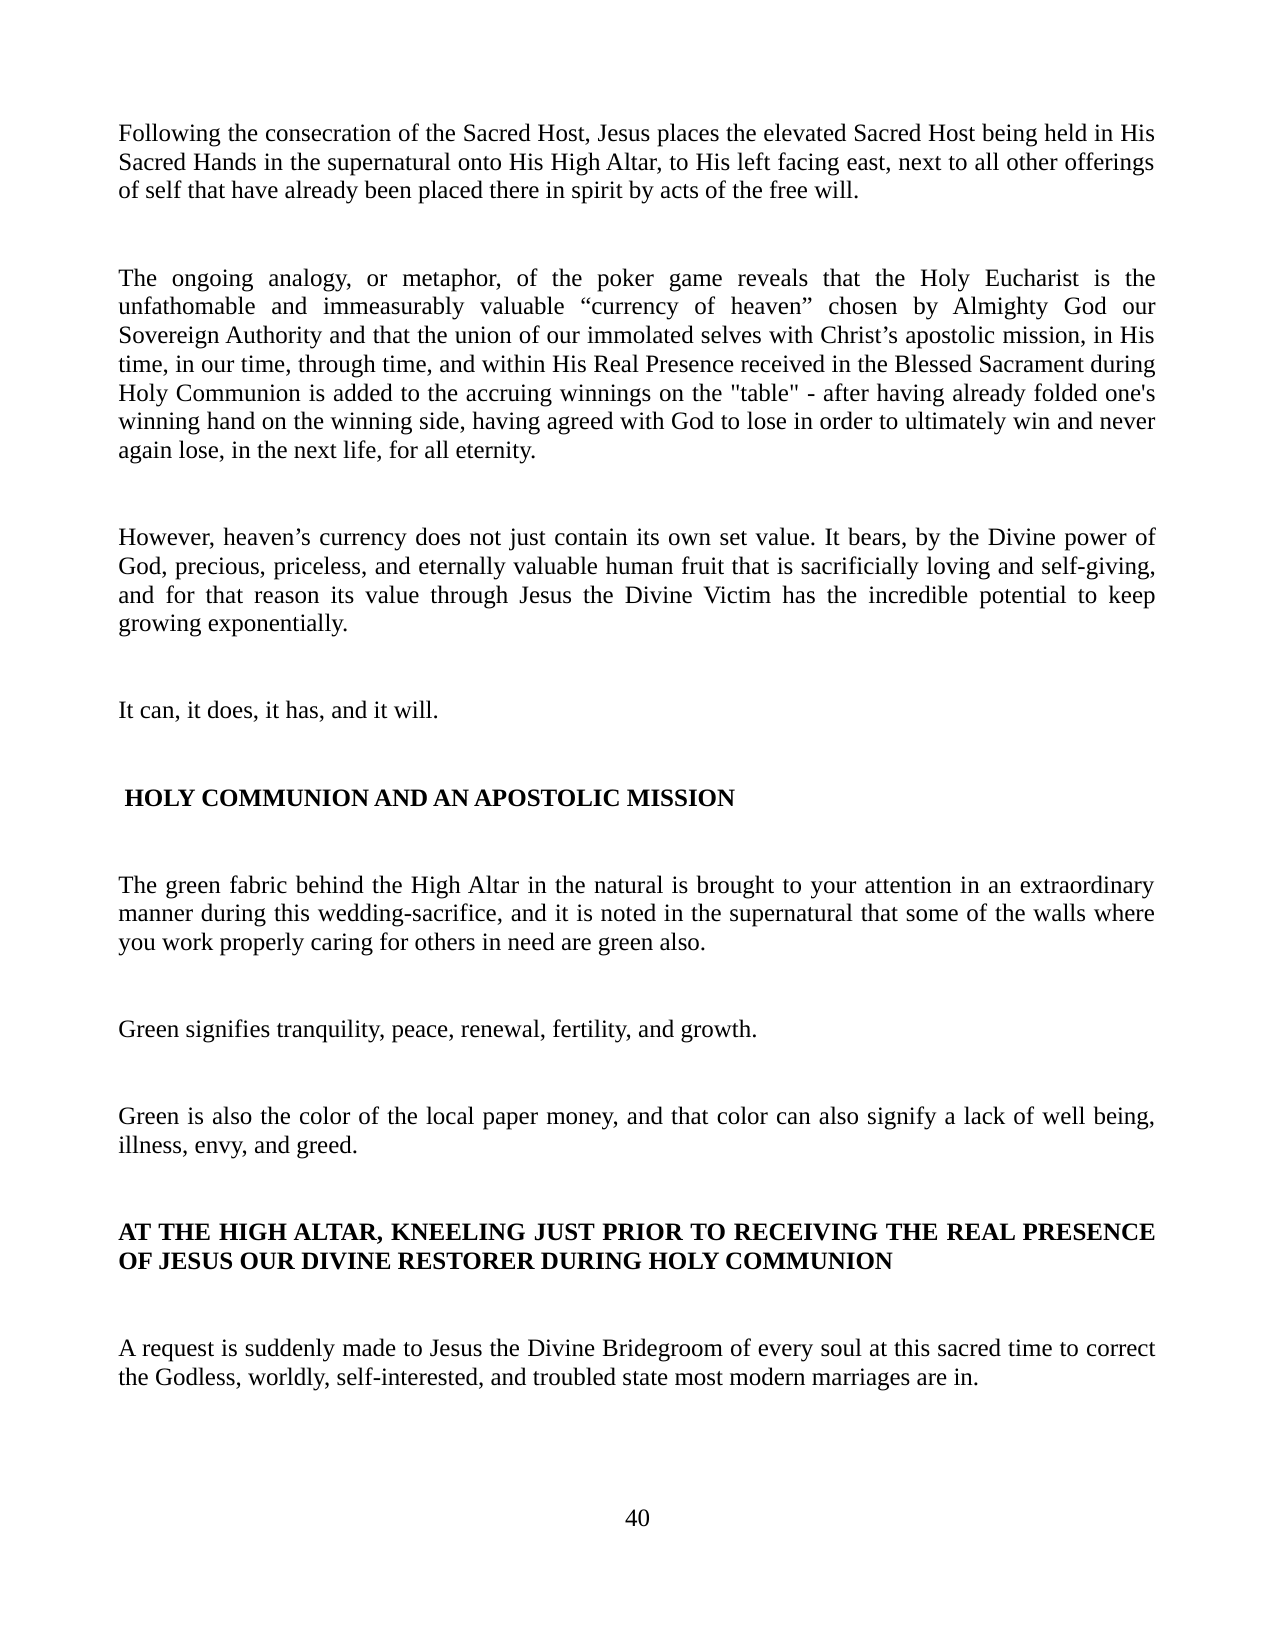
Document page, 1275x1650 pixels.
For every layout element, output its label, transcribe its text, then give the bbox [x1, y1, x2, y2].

text Green is also the color of the local paper money, and that color can also signify a lack of well being, illness, envy, and greed. [118, 1101, 1157, 1159]
text HOLY COMMUNION AND AN APOSTOLIC MISSION [118, 783, 1157, 811]
text The ongoing analogy, or metaphor, of the poker game reveals that the Holy Eucharist is the unfathomable and immeasurably valuable “currency of heaven” chosen by Almighty God our Sovereign Authority and that the union of our immolated selves with Christ’s apostolic mission, in His time, in our time, through time, and within His Real Presence received in the Blessed Sacrament during Holy Communion is added to the accruing winnings on the "table" - after having already folded one's winning hand on the winning side, having agreed with God to lose in order to ultimately win and never again lose, in the next life, for all eternity. [118, 263, 1157, 464]
text A request is suddenly made to Jesus the Divine Bridegroom of every soul at this sacred time to correct the Godless, worldly, self-interested, and troubled state most modern marriages are in. [118, 1333, 1157, 1391]
text Green signifies tranquility, peace, renewal, fertility, and growth. [118, 1014, 1157, 1043]
text The green fabric behind the High Altar in the natural is brought to your attention in an extraordinary manner during this wedding-sacrifice, and it is noted in the supernatural that some of the walls where you work properly caring for others in need are green also. [118, 870, 1157, 956]
text AT THE HIGH ALTAR, KNEELING JUST PRIOR TO RECEIVING THE REAL PRESENCE OF JESUS OUR DIVINE RESTORER DURING HOLY COMMUNION [118, 1217, 1157, 1275]
text However, heaven’s currency does not just contain its own set value. It bears, by the Divine power of God, precious, priceless, and eternally valuable human fruit that is sacrificially loving and self-giving, and for that reason its value through Jesus the Divine Victim has the incredible potential to keep growing exponentially. [118, 522, 1157, 637]
text Following the consecration of the Sacred Host, Jesus places the elevated Sacred Host being held in His Sacred Hands in the supernatural onto His High Altar, to His left facing east, next to all other offerings of self that have already been placed there in spirit by acts of the free will. [118, 118, 1157, 204]
text It can, it does, it has, and it will. [118, 696, 1157, 724]
